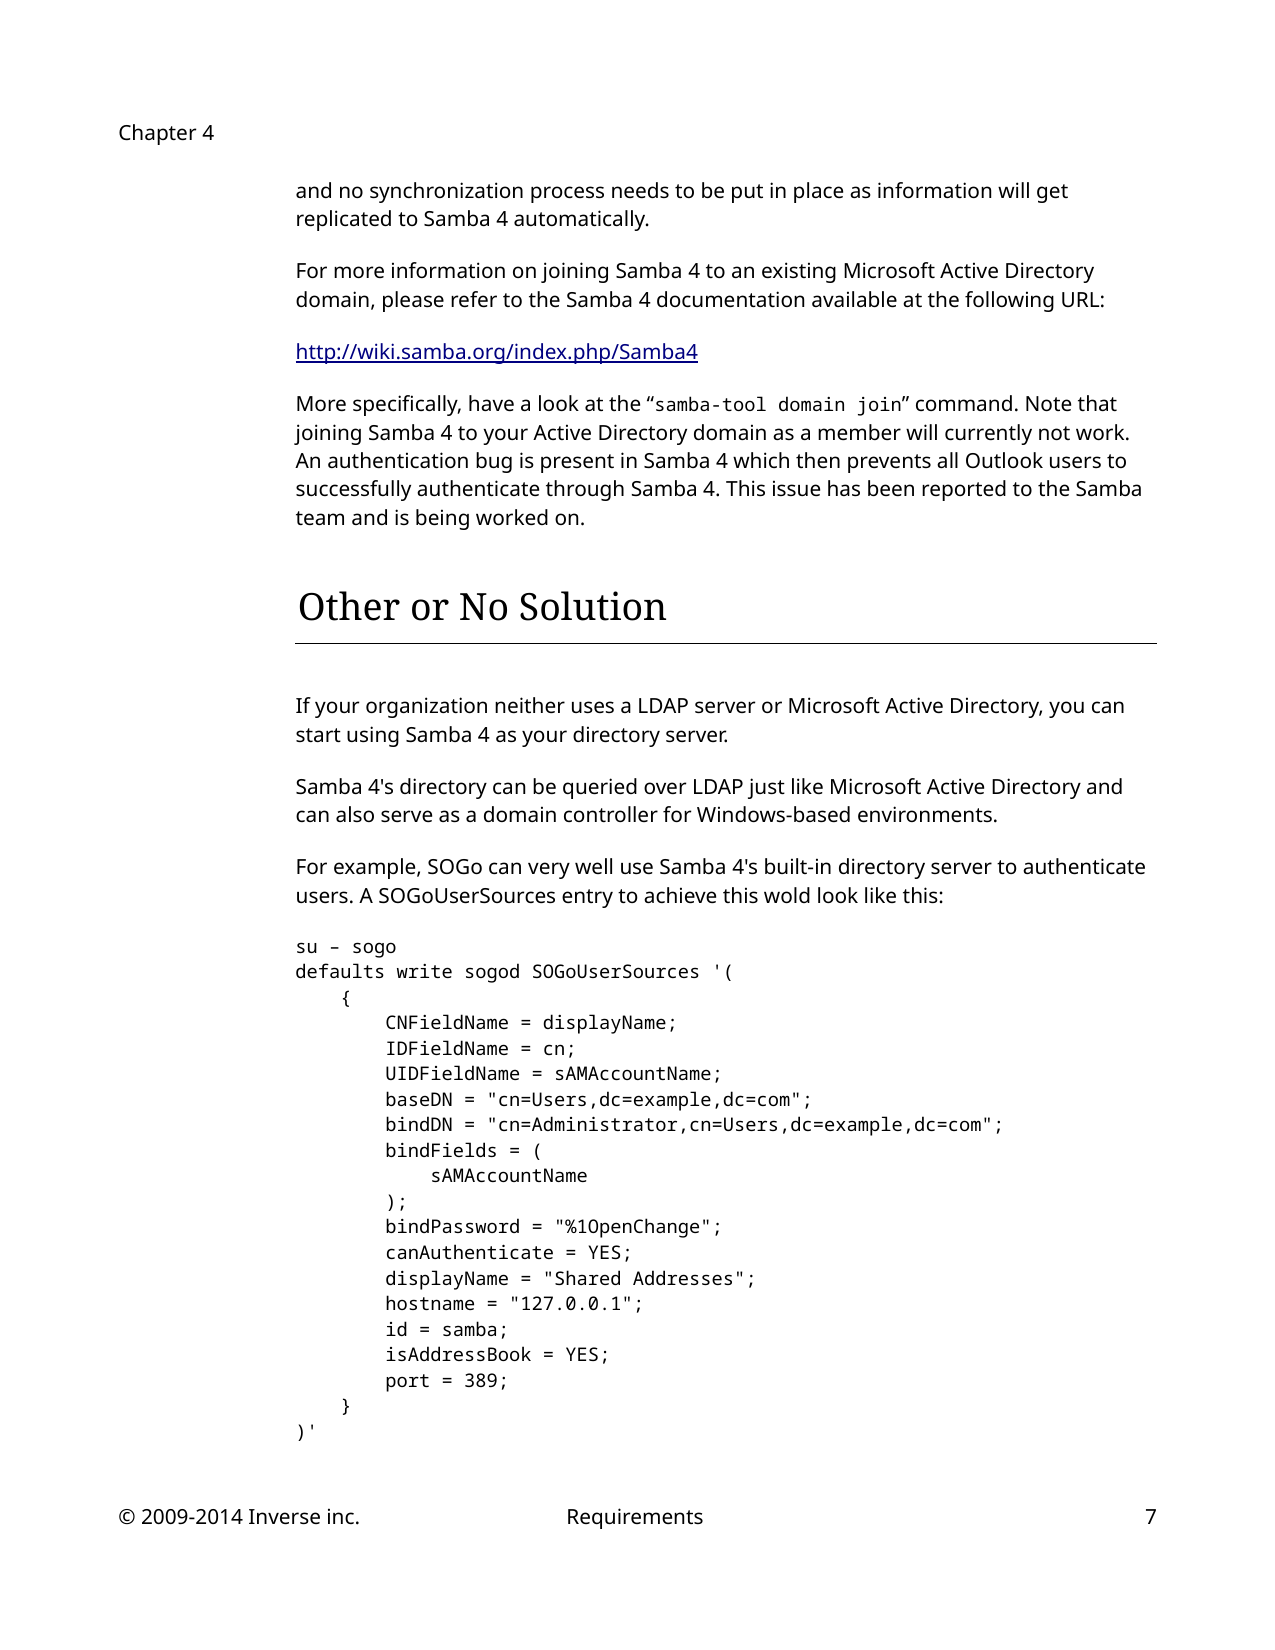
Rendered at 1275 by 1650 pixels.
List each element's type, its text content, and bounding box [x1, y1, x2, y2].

text displayName = "Shared Addresses"; [295, 1265, 1157, 1290]
text If your organization neither uses a LDAP server or Microsoft Active Directory, you can start using Samba 4 as your directory server. [295, 691, 1157, 748]
text baseDN = "cn=Users,dc=example,dc=com"; [295, 1086, 1157, 1112]
text canAuthenticate = YES; [295, 1239, 1157, 1265]
text } [295, 1392, 1157, 1418]
text bindDN = "cn=Administrator,cn=Users,dc=example,dc=com"; [295, 1112, 1157, 1137]
text For more information on joining Samba 4 to an existing Microsoft Active Directory domain, please refer to the Samba 4 documentation available at the following URL: [295, 257, 1157, 313]
text Samba 4's directory can be queried over LDAP just like Microsoft Active Directory and can also serve as a domain controller for Windows-based environments. [295, 772, 1157, 829]
text ); [295, 1188, 1157, 1214]
text isAddressBook = YES; [295, 1341, 1157, 1367]
text More specifically, have a look at the “samba-tool domain join” command. Note that joining Samba 4 to your Active Directory domain as a member will currently not work. An authentication bug is present in Samba 4 which then prevents all Outlook users to successfully authenticate through Samba 4. This issue has been reported to the Samba team and is being worked on. [295, 389, 1157, 531]
text id = samba; [295, 1316, 1157, 1341]
text For example, SOGo can very well use Samba 4's built-in directory server to authenticate users. A SOGoUserSources entry to achieve this wold look like this: [295, 852, 1157, 909]
text http://wiki.samba.org/index.php/Samba4 [295, 337, 1157, 366]
text hostname = "127.0.0.1"; [295, 1290, 1157, 1316]
text defaults write sogod SOGoUserSources '( [295, 958, 1157, 984]
text { [295, 984, 1157, 1009]
text sAMAccountName [295, 1163, 1157, 1188]
text and no synchronization process needs to be put in place as information will get replicated to Samba 4 automatically. [295, 176, 1157, 233]
text UIDFieldName = sAMAccountName; [295, 1061, 1157, 1086]
text IDFieldName = cn; [295, 1035, 1157, 1061]
text bindFields = ( [295, 1137, 1157, 1163]
subtitle Other or No Solution [295, 580, 1157, 643]
text )' [295, 1418, 1157, 1443]
text CNFieldName = displayName; [295, 1009, 1157, 1035]
text su – sogo [295, 933, 1157, 958]
text port = 389; [295, 1367, 1157, 1392]
text bindPassword = "%1OpenChange"; [295, 1214, 1157, 1239]
